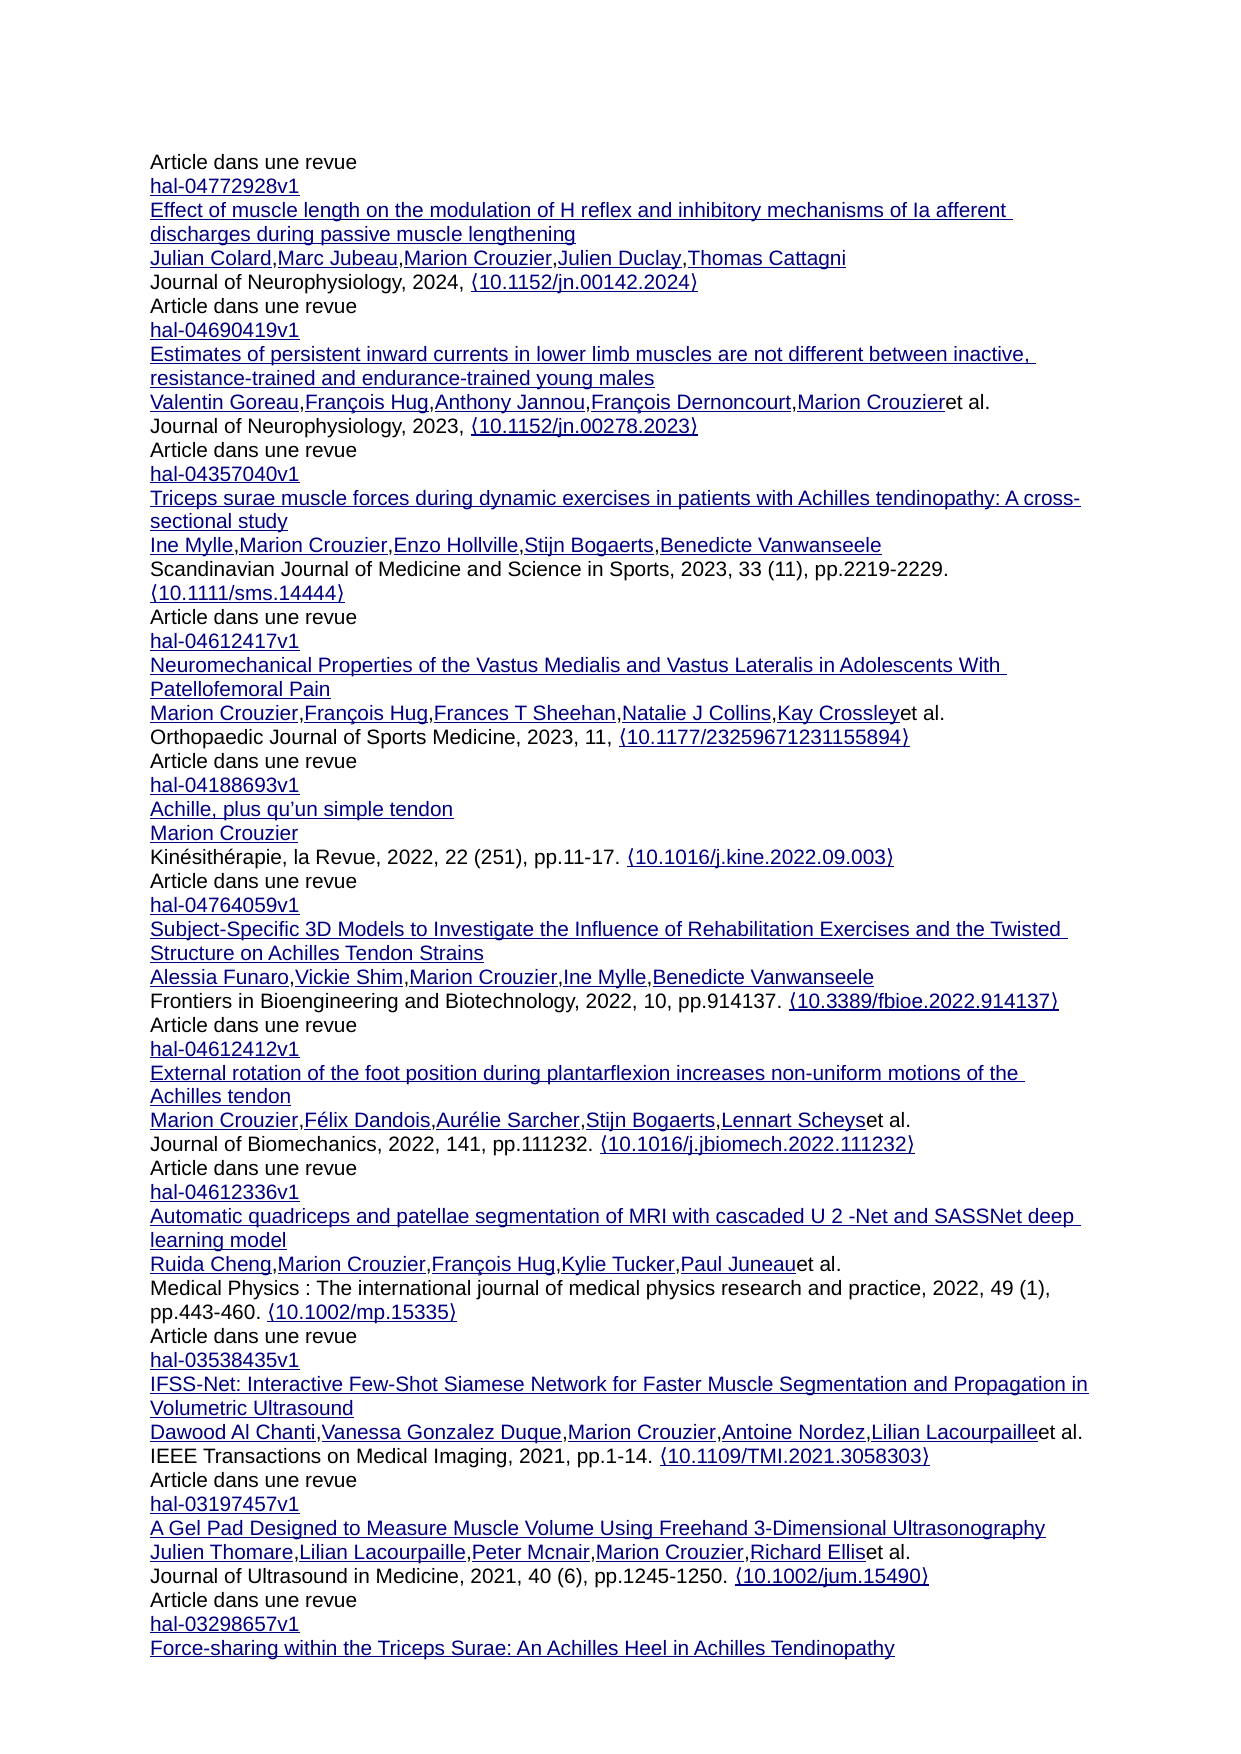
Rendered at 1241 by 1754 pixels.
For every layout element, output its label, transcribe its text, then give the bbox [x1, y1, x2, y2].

table_cell Effect of muscle length on the modulation of H reflex and inhibitory mechanisms of Ia afferent discharges during passive muscle lengthening Julian Colard,Marc Jubeau,Marion Crouzier,Julien Duclay,Thomas Cattagni Journal of Neurophysiology, 2024, ⟨10.1152/jn.00142.2024⟩ Article dans une revue hal-04690419v1 [150, 198, 1090, 342]
table_cell IFSS-Net: Interactive Few-Shot Siamese Network for Faster Muscle Segmentation and Propagation in Volumetric Ultrasound Dawood Al Chanti,Vanessa Gonzalez Duque,Marion Crouzier,Antoine Nordez,Lilian Lacourpailleet al. IEEE Transactions on Medical Imaging, 2021, pp.1-14. ⟨10.1109/TMI.2021.3058303⟩ Article dans une revue hal-03197457v1 [150, 1372, 1090, 1516]
table_cell Force-sharing within the Triceps Surae: An Achilles Heel in Achilles Tendinopathy [150, 1635, 1090, 1659]
table_cell Automatic quadriceps and patellae segmentation of MRI with cascaded U 2 ‐Net and SASSNet deep learning model Ruida Cheng,Marion Crouzier,François Hug,Kylie Tucker,Paul Juneauet al. Medical Physics : The international journal of medical physics research and practice, 2022, 49 (1), pp.443-460. ⟨10.1002/mp.15335⟩ Article dans une revue hal-03538435v1 [150, 1204, 1090, 1372]
table_cell Triceps surae muscle forces during dynamic exercises in patients with Achilles tendinopathy: A cross‐sectional study Ine Mylle,Marion Crouzier,Enzo Hollville,Stijn Bogaerts,Benedicte Vanwanseele Scandinavian Journal of Medicine and Science in Sports, 2023, 33 (11), pp.2219-2229. ⟨10.1111/sms.14444⟩ Article dans une revue hal-04612417v1 [150, 485, 1090, 653]
table_cell Article dans une revue hal-04772928v1 [150, 150, 1090, 198]
table_cell Estimates of persistent inward currents in lower limb muscles are not different between inactive, resistance-trained and endurance-trained young males Valentin Goreau,François Hug,Anthony Jannou,François Dernoncourt,Marion Crouzieret al. Journal of Neurophysiology, 2023, ⟨10.1152/jn.00278.2023⟩ Article dans une revue hal-04357040v1 [150, 342, 1090, 485]
table_cell Neuromechanical Properties of the Vastus Medialis and Vastus Lateralis in Adolescents With Patellofemoral Pain Marion Crouzier,François Hug,Frances T Sheehan,Natalie J Collins,Kay Crossleyet al. Orthopaedic Journal of Sports Medicine, 2023, 11, ⟨10.1177/23259671231155894⟩ Article dans une revue hal-04188693v1 [150, 653, 1090, 797]
table_cell Subject-Specific 3D Models to Investigate the Influence of Rehabilitation Exercises and the Twisted Structure on Achilles Tendon Strains Alessia Funaro,Vickie Shim,Marion Crouzier,Ine Mylle,Benedicte Vanwanseele Frontiers in Bioengineering and Biotechnology, 2022, 10, pp.914137. ⟨10.3389/fbioe.2022.914137⟩ Article dans une revue hal-04612412v1 [150, 917, 1090, 1060]
table_cell External rotation of the foot position during plantarflexion increases non-uniform motions of the Achilles tendon Marion Crouzier,Félix Dandois,Aurélie Sarcher,Stijn Bogaerts,Lennart Scheyset al. Journal of Biomechanics, 2022, 141, pp.111232. ⟨10.1016/j.jbiomech.2022.111232⟩ Article dans une revue hal-04612336v1 [150, 1060, 1090, 1204]
table_cell A Gel Pad Designed to Measure Muscle Volume Using Freehand 3‐Dimensional Ultrasonography Julien Thomare,Lilian Lacourpaille,Peter Mcnair,Marion Crouzier,Richard Elliset al. Journal of Ultrasound in Medicine, 2021, 40 (6), pp.1245-1250. ⟨10.1002/jum.15490⟩ Article dans une revue hal-03298657v1 [150, 1516, 1090, 1635]
table_cell Achille, plus qu’un simple tendon Marion Crouzier Kinésithérapie, la Revue, 2022, 22 (251), pp.11-17. ⟨10.1016/j.kine.2022.09.003⟩ Article dans une revue hal-04764059v1 [150, 797, 1090, 917]
